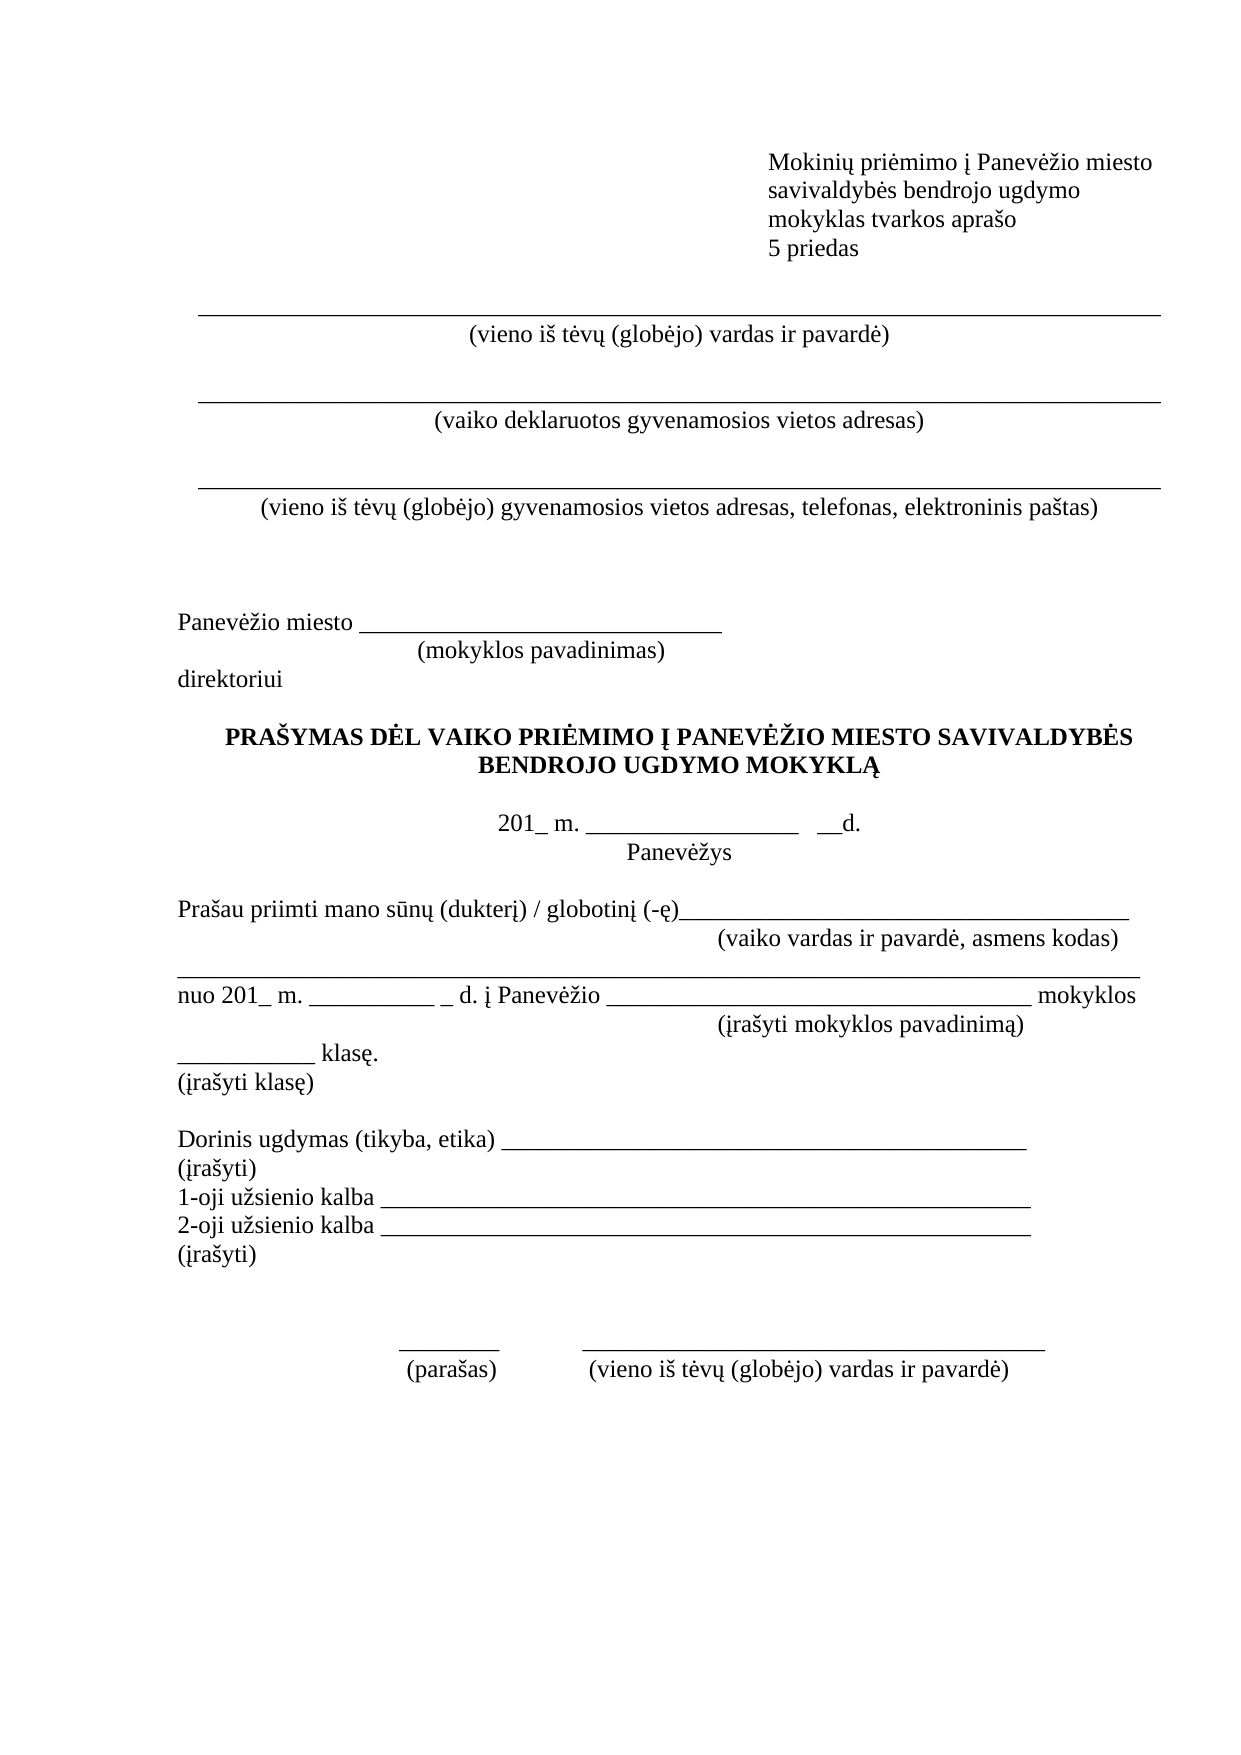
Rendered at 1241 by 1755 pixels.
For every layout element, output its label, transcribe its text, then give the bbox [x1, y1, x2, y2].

text _____________________________________________________________________________ [177, 291, 1181, 319]
text (įrašyti) [177, 1239, 1181, 1268]
text 1-oji užsienio kalba ____________________________________________________ [177, 1182, 1181, 1211]
text (vaiko deklaruotos gyvenamosios vietos adresas) [177, 406, 1181, 434]
text Prašau priimti mano sūnų (dukterį) / globotinį (-ę)____________________________________ [177, 894, 1181, 923]
text ________ _____________________________________ [177, 1326, 1181, 1354]
text Mokinių priėmimo į Panevėžio miesto [768, 147, 1181, 176]
text 5 priedas [768, 233, 1181, 262]
text PRAŠYMAS DĖL VAIKO PRIĖMIMO Į PANEVĖŽIO MIESTO SAVIVALDYBĖS BENDROJO UGDYMO MOKYKLĄ [177, 722, 1181, 779]
text _____________________________________________________________________________ [177, 463, 1181, 492]
text direktoriui [177, 664, 1181, 693]
text 201_ m. _________________ __d. [177, 808, 1181, 837]
text Panevėžys [177, 837, 1181, 866]
text (vaiko vardas ir pavardė, asmens kodas) [177, 923, 1181, 952]
text mokyklas tvarkos aprašo [768, 204, 1181, 233]
text _____________________________________________________________________________ [177, 377, 1181, 406]
text (parašas) (vieno iš tėvų (globėjo) vardas ir pavardė) [177, 1354, 1181, 1383]
text _____________________________________________________________________________ [177, 952, 1181, 981]
text (įrašyti mokyklos pavadinimą) [177, 1009, 1181, 1038]
text nuo 201_ m. __________ _ d. į Panevėžio __________________________________ mokyklos [177, 981, 1181, 1009]
text (mokyklos pavadinimas) [177, 636, 1181, 664]
text (įrašyti) [177, 1153, 1181, 1182]
text 2-oji užsienio kalba ____________________________________________________ [177, 1211, 1181, 1239]
text (vieno iš tėvų (globėjo) vardas ir pavardė) [177, 319, 1181, 348]
text (įrašyti klasę) [177, 1067, 1181, 1096]
text Panevėžio miesto _____________________________ [177, 607, 1181, 636]
text (vieno iš tėvų (globėjo) gyvenamosios vietos adresas, telefonas, elektroninis paštas) [177, 492, 1181, 521]
text savivaldybės bendrojo ugdymo [768, 176, 1181, 204]
text Dorinis ugdymas (tikyba, etika) __________________________________________ [177, 1124, 1181, 1153]
text ___________ klasę. [177, 1038, 1181, 1067]
